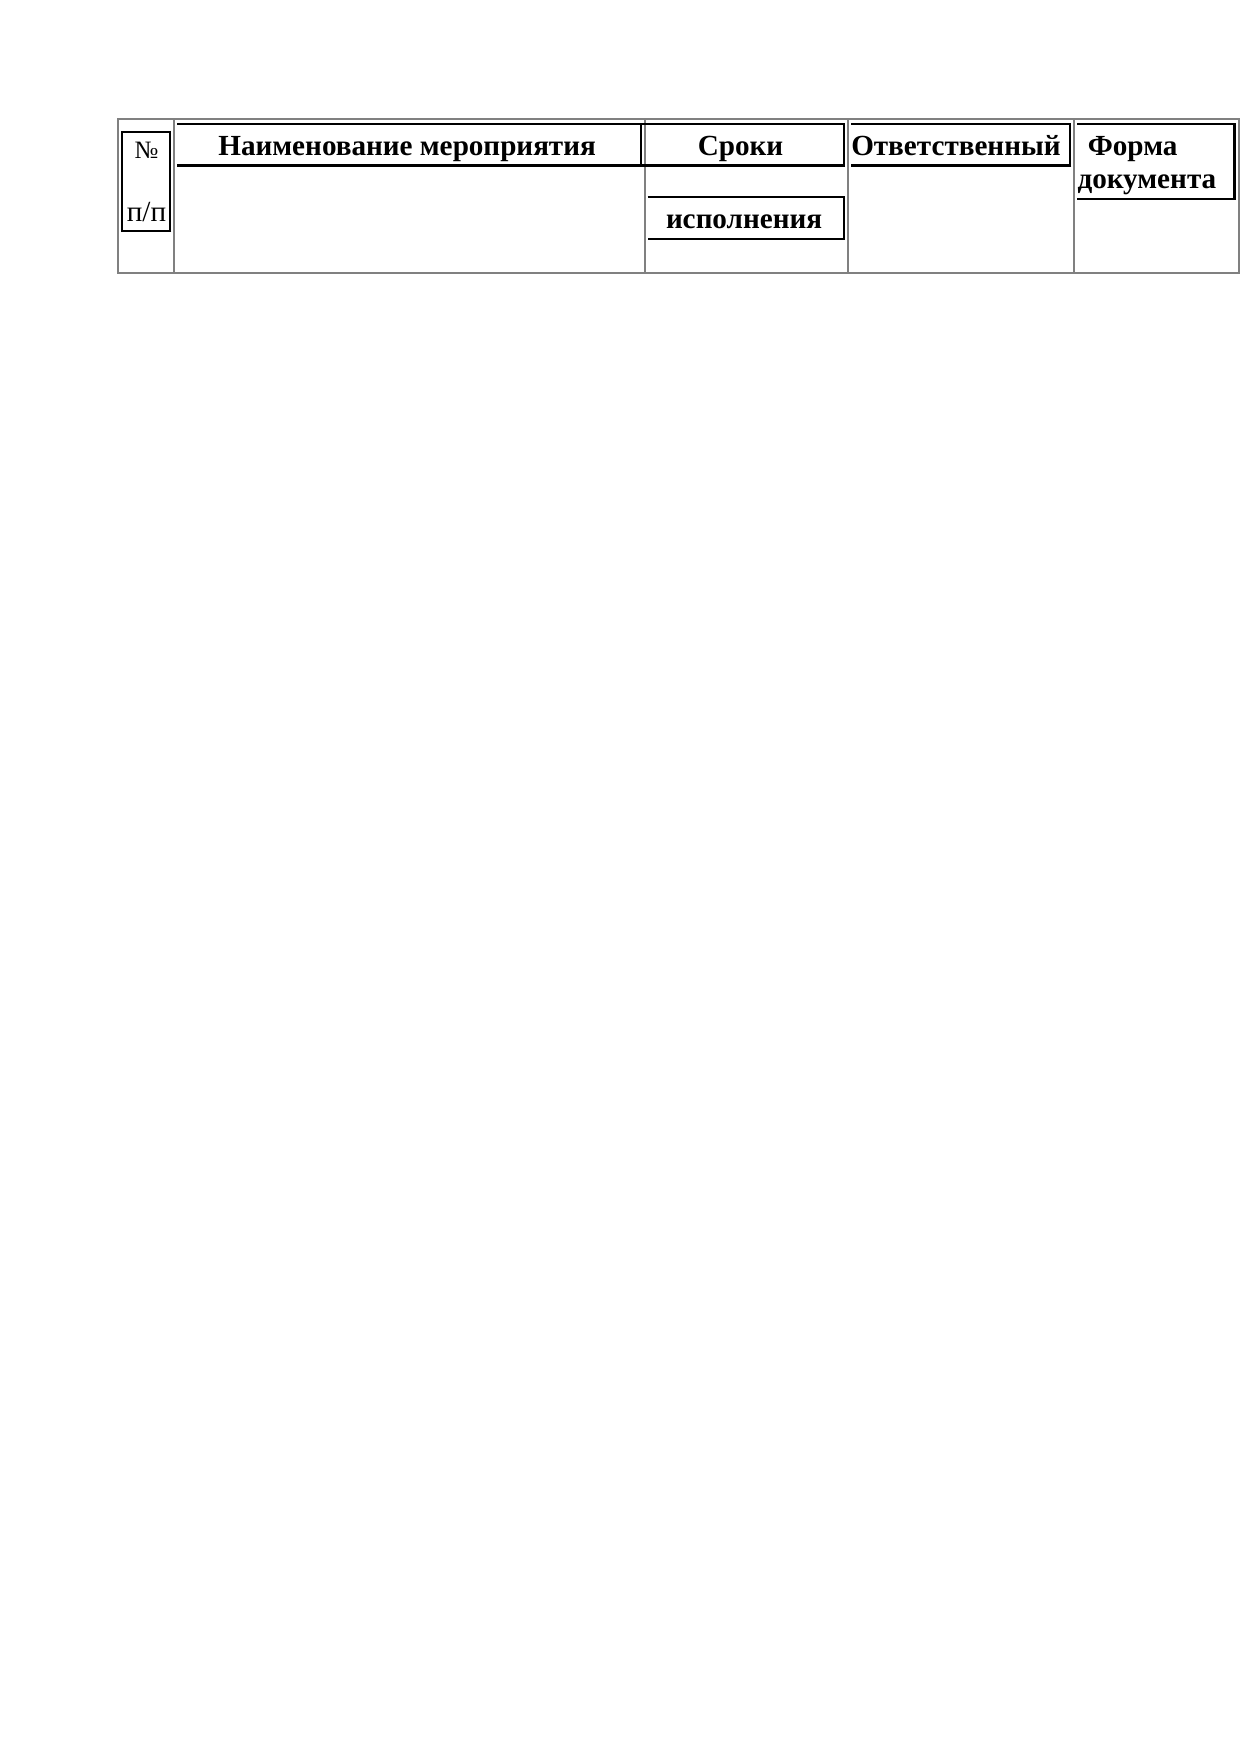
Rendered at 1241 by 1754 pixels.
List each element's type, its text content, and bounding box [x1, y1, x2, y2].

table_header Сроки исполнения [646, 120, 847, 272]
table_header Форма документа [1075, 120, 1238, 272]
table_header Ответственный [849, 120, 1073, 272]
table_header Наименование мероприятия [175, 120, 644, 272]
table_header № п/п [119, 120, 173, 272]
